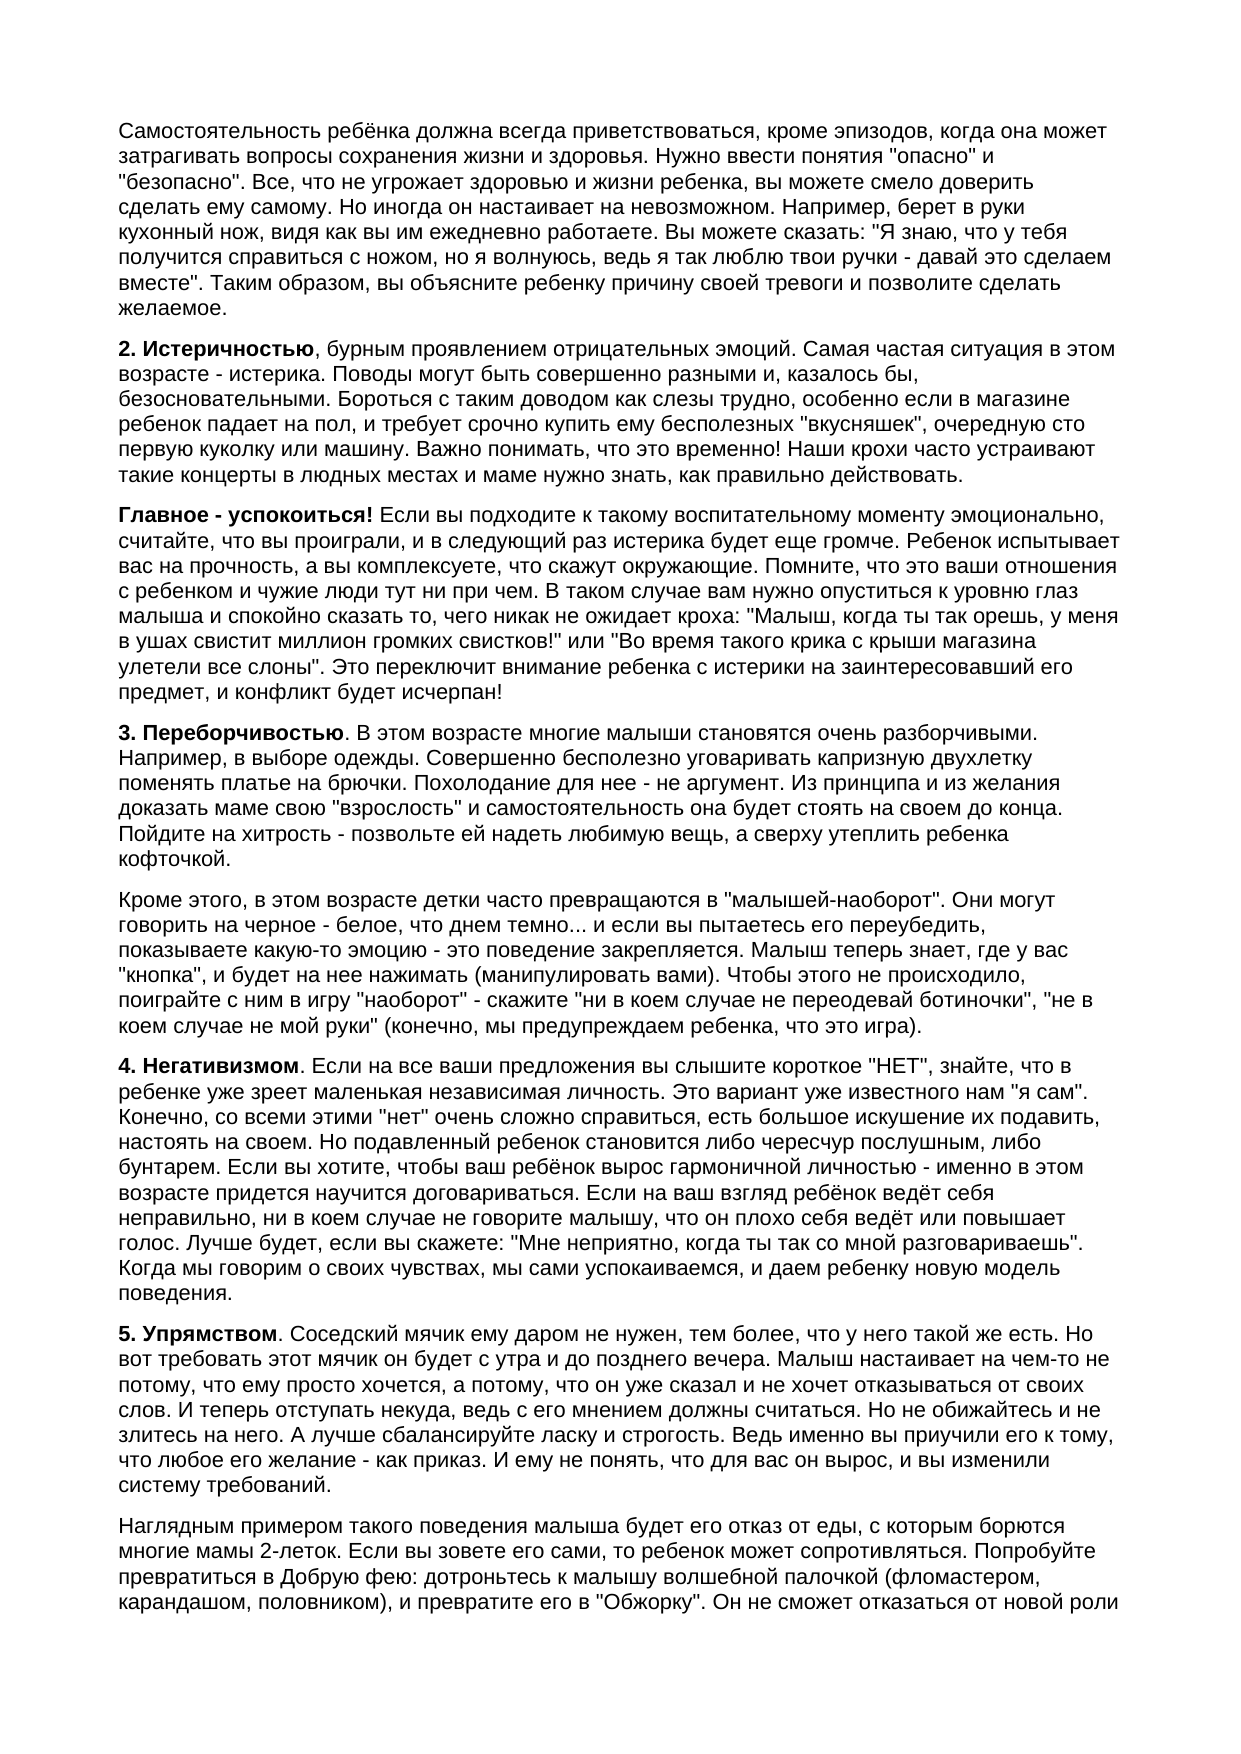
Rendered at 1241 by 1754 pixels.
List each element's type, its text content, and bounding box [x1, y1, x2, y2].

text Главное - успокоиться! Если вы подходите к такому воспитательному моменту эмоционально, считайте, что вы проиграли, и в следующий раз истерика будет еще громче. Ребенок испытывает вас на прочность, а вы комплексуете, что скажут окружающие. Помните, что это ваши отношения с ребенком и чужие люди тут ни при чем. В таком случае вам нужно опуститься к уровню глаз малыша и спокойно сказать то, чего никак не ожидает кроха: "Малыш, когда ты так орешь, у меня в ушах свистит миллион громких свистков!" или "Во время такого крика с крыши магазина улетели все слоны". Это переключит внимание ребенка с истерики на заинтересовавший его предмет, и конфликт будет исчерпан! [118, 502, 1122, 704]
text 3. Переборчивостью. В этом возрасте многие малыши становятся очень разборчивыми. Например, в выборе одежды. Совершенно бесполезно уговаривать капризную двухлетку поменять платье на брючки. Похолодание для нее - не аргумент. Из принципа и из желания доказать маме свою "взрослость" и самостоятельность она будет стоять на своем до конца. Пойдите на хитрость - позвольте ей надеть любимую вещь, а сверху утеплить ребенка кофточкой. [118, 719, 1122, 871]
text 4. Негативизмом. Если на все ваши предложения вы слышите короткое "НЕТ", знайте, что в ребенке уже зреет маленькая независимая личность. Это вариант уже известного нам "я сам". Конечно, со всеми этими "нет" очень сложно справиться, есть большое искушение их подавить, настоять на своем. Но подавленный ребенок становится либо чересчур послушным, либо бунтарем. Если вы хотите, чтобы ваш ребёнок вырос гармоничной личностью - именно в этом возрасте придется научится договариваться. Если на ваш взгляд ребёнок ведёт себя неправильно, ни в коем случае не говорите малышу, что он плохо себя ведёт или повышает голос. Лучше будет, если вы скажете: "Мне неприятно, когда ты так со мной разговариваешь". Когда мы говорим о своих чувствах, мы сами успокаиваемся, и даем ребенку новую модель поведения. [118, 1053, 1122, 1305]
text Наглядным примером такого поведения малыша будет его отказ от еды, с которым борются многие мамы 2-леток. Если вы зовете его сами, то ребенок может сопротивляться. Попробуйте превратиться в Добрую фею: дотроньтесь к малышу волшебной палочкой (фломастером, карандашом, половником), и превратите его в "Обжорку". Он не сможет отказаться от новой роли [118, 1513, 1122, 1614]
text Самостоятельность ребёнка должна всегда приветствоваться, кроме эпизодов, когда она может затрагивать вопросы сохранения жизни и здоровья. Нужно ввести понятия "опасно" и "безопасно". Все, что не угрожает здоровью и жизни ребенка, вы можете смело доверить сделать ему самому. Но иногда он настаивает на невозможном. Например, берет в руки кухонный нож, видя как вы им ежедневно работаете. Вы можете сказать: "Я знаю, что у тебя получится справиться с ножом, но я волнуюсь, ведь я так люблю твои ручки - давай это сделаем вместе". Таким образом, вы объясните ребенку причину своей тревоги и позволите сделать желаемое. [118, 118, 1122, 320]
text 2. Истеричностью, бурным проявлением отрицательных эмоций. Самая частая ситуация в этом возрасте - истерика. Поводы могут быть совершенно разными и, казалось бы, безосновательными. Бороться с таким доводом как слезы трудно, особенно если в магазине ребенок падает на пол, и требует срочно купить ему бесполезных "вкусняшек", очередную сто первую куколку или машину. Важно понимать, что это временно! Наши крохи часто устраивают такие концерты в людных местах и маме нужно знать, как правильно действовать. [118, 335, 1122, 487]
text Кроме этого, в этом возрасте детки часто превращаются в "малышей-наоборот". Они могут говорить на черное - белое, что днем темно... и если вы пытаетесь его переубедить, показываете какую-то эмоцию - это поведение закрепляется. Малыш теперь знает, где у вас "кнопка", и будет на нее нажимать (манипулировать вами). Чтобы этого не происходило, поиграйте с ним в игру "наоборот" - скажите "ни в коем случае не переодевай ботиночки", "не в коем случае не мой руки" (конечно, мы предупреждаем ребенка, что это игра). [118, 886, 1122, 1038]
text 5. Упрямством. Соседский мячик ему даром не нужен, тем более, что у него такой же есть. Но вот требовать этот мячик он будет с утра и до позднего вечера. Малыш настаивает на чем-то не потому, что ему просто хочется, а потому, что он уже сказал и не хочет отказываться от своих слов. И теперь отступать некуда, ведь с его мнением должны считаться. Но не обижайтесь и не злитесь на него. А лучше сбалансируйте ласку и строгость. Ведь именно вы приучили его к тому, что любое его желание - как приказ. И ему не понять, что для вас он вырос, и вы изменили систему требований. [118, 1321, 1122, 1497]
